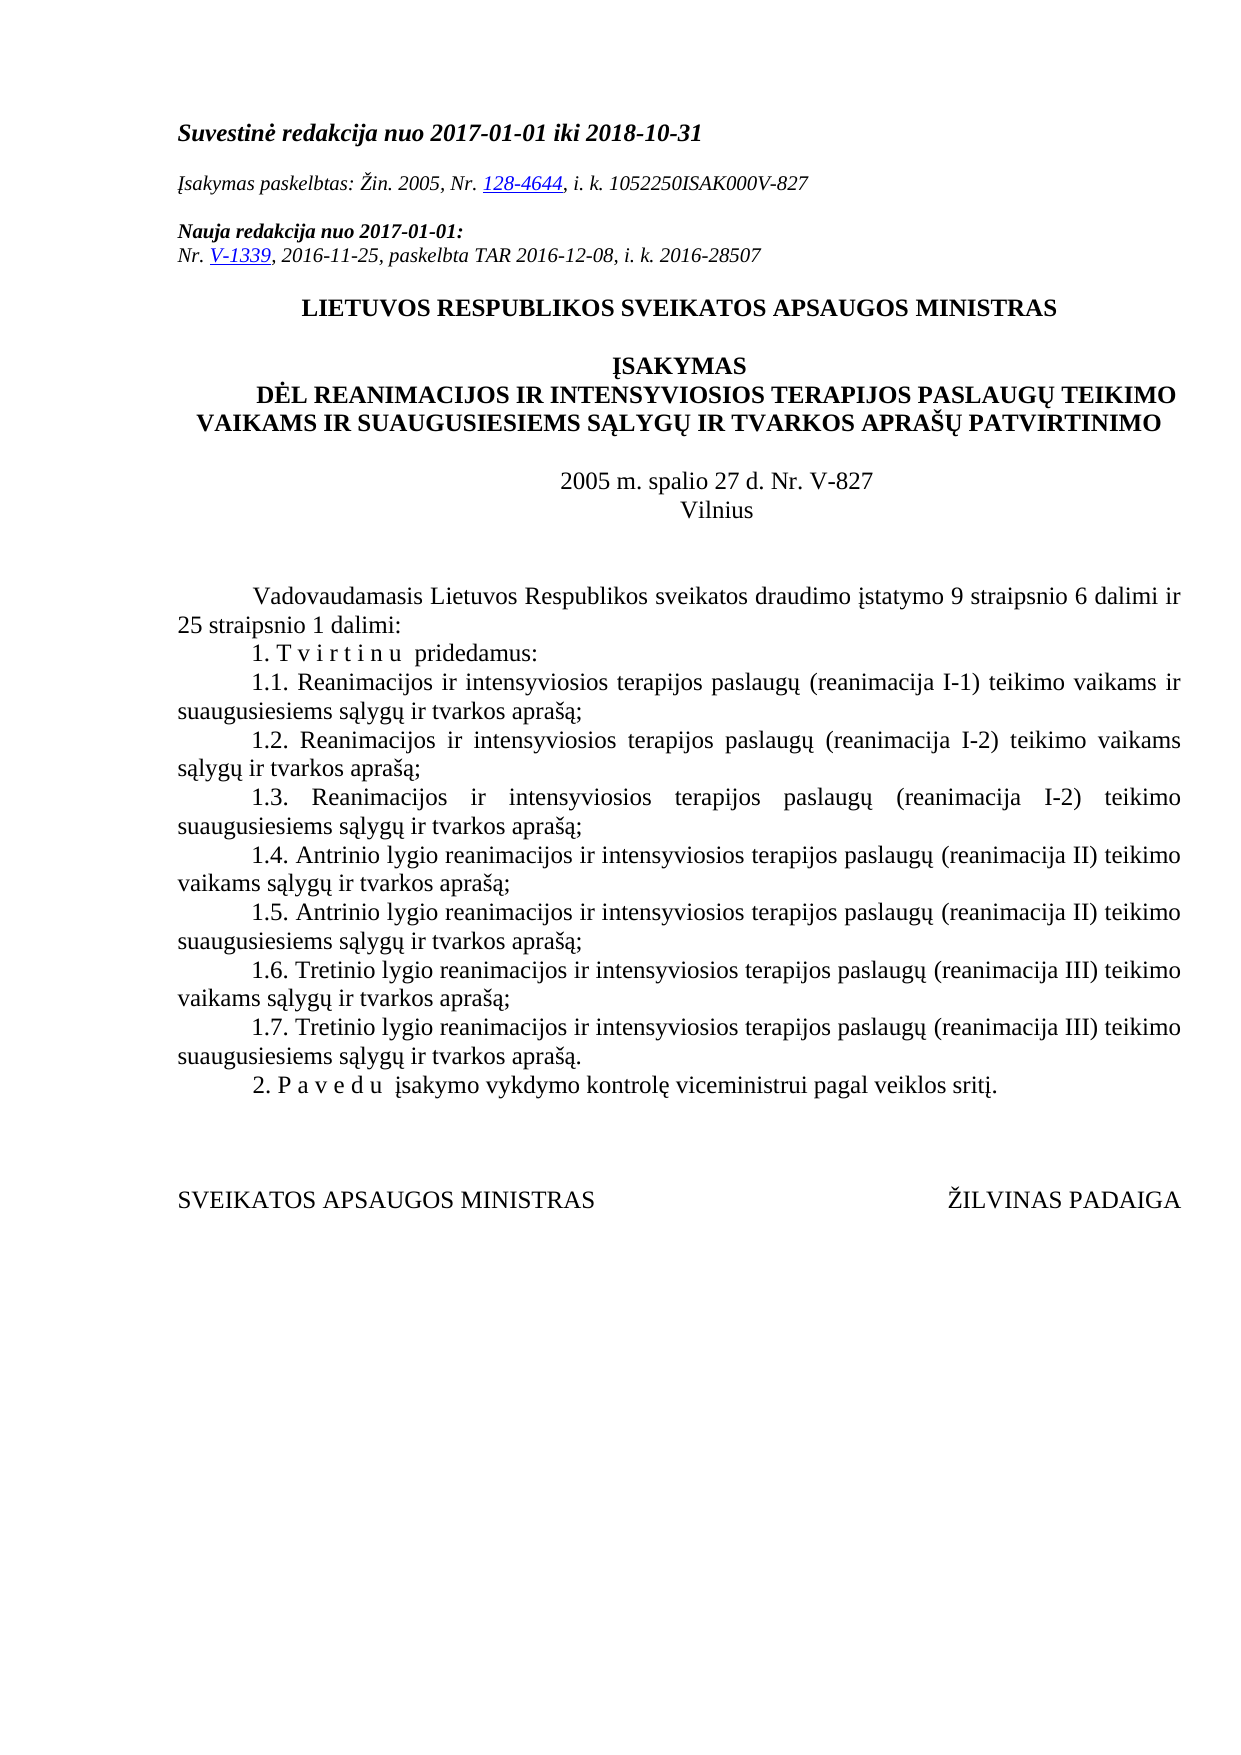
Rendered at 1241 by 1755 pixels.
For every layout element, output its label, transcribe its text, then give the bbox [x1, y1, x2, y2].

text 2005 m. spalio 27 d. Nr. V-827 [177, 466, 1181, 495]
text SVEIKATOS APSAUGOS MINISTRAS ŽILVINAS PADAIGA [177, 1185, 1181, 1213]
text 1. Tvirtinu pridedamus: [177, 638, 1181, 667]
text Vadovaudamasis Lietuvos Respublikos sveikatos draudimo įstatymo 9 straipsnio 6 dalimi ir 25 straipsnio 1 dalimi: [177, 581, 1181, 638]
text 1.4. Antrinio lygio reanimacijos ir intensyviosios terapijos paslaugų (reanimacija II) teikimo vaikams sąlygų ir tvarkos aprašą; [177, 840, 1181, 897]
text Suvestinė redakcija nuo 2017-01-01 iki 2018-10-31 [177, 118, 1181, 147]
text LIETUVOS RESPUBLIKOS SVEIKATOS APSAUGOS ministras [177, 293, 1181, 322]
text 1.6. Tretinio lygio reanimacijos ir intensyviosios terapijos paslaugų (reanimacija III) teikimo vaikams sąlygų ir tvarkos aprašą; [177, 955, 1181, 1012]
text Įsakymas paskelbtas: Žin. 2005, Nr. 128-4644, i. k. 1052250ISAK000V-827 [177, 171, 1181, 195]
text 1.5. Antrinio lygio reanimacijos ir intensyviosios terapijos paslaugų (reanimacija II) teikimo suaugusiesiems sąlygų ir tvarkos aprašą; [177, 897, 1181, 955]
text 1.1. Reanimacijos ir intensyviosios terapijos paslaugų (reanimacija I-1) teikimo vaikams ir suaugusiesiems sąlygų ir tvarkos aprašą; [177, 667, 1181, 725]
text Nr. V-1339, 2016-11-25, paskelbta TAR 2016-12-08, i. k. 2016-28507 [177, 243, 1181, 267]
text 1.3. Reanimacijos ir intensyviosios terapijos paslaugų (reanimacija I-2) teikimo suaugusiesiems sąlygų ir tvarkos aprašą; [177, 782, 1181, 840]
text 1.7. Tretinio lygio reanimacijos ir intensyviosios terapijos paslaugų (reanimacija III) teikimo suaugusiesiems sąlygų ir tvarkos aprašą. [177, 1012, 1181, 1070]
text DĖL REANIMACIJOS IR INTENSYVIOSIOS TERAPIJOS PASLAUGŲ TEIKIMO VAIKAMS IR SUAUGUSIESIEMS SĄLYGŲ IR TVARKOS APRAŠŲ PATVIRTINIMO [177, 380, 1181, 437]
text Vilnius [177, 495, 1181, 523]
text įsakymas [177, 351, 1181, 380]
text 2. P a v e d u įsakymo vykdymo kontrolę viceministrui pagal veiklos sritį. [177, 1070, 1181, 1098]
text Nauja redakcija nuo 2017-01-01: [177, 219, 1181, 243]
text 1.2. Reanimacijos ir intensyviosios terapijos paslaugų (reanimacija I-2) teikimo vaikams sąlygų ir tvarkos aprašą; [177, 725, 1181, 782]
